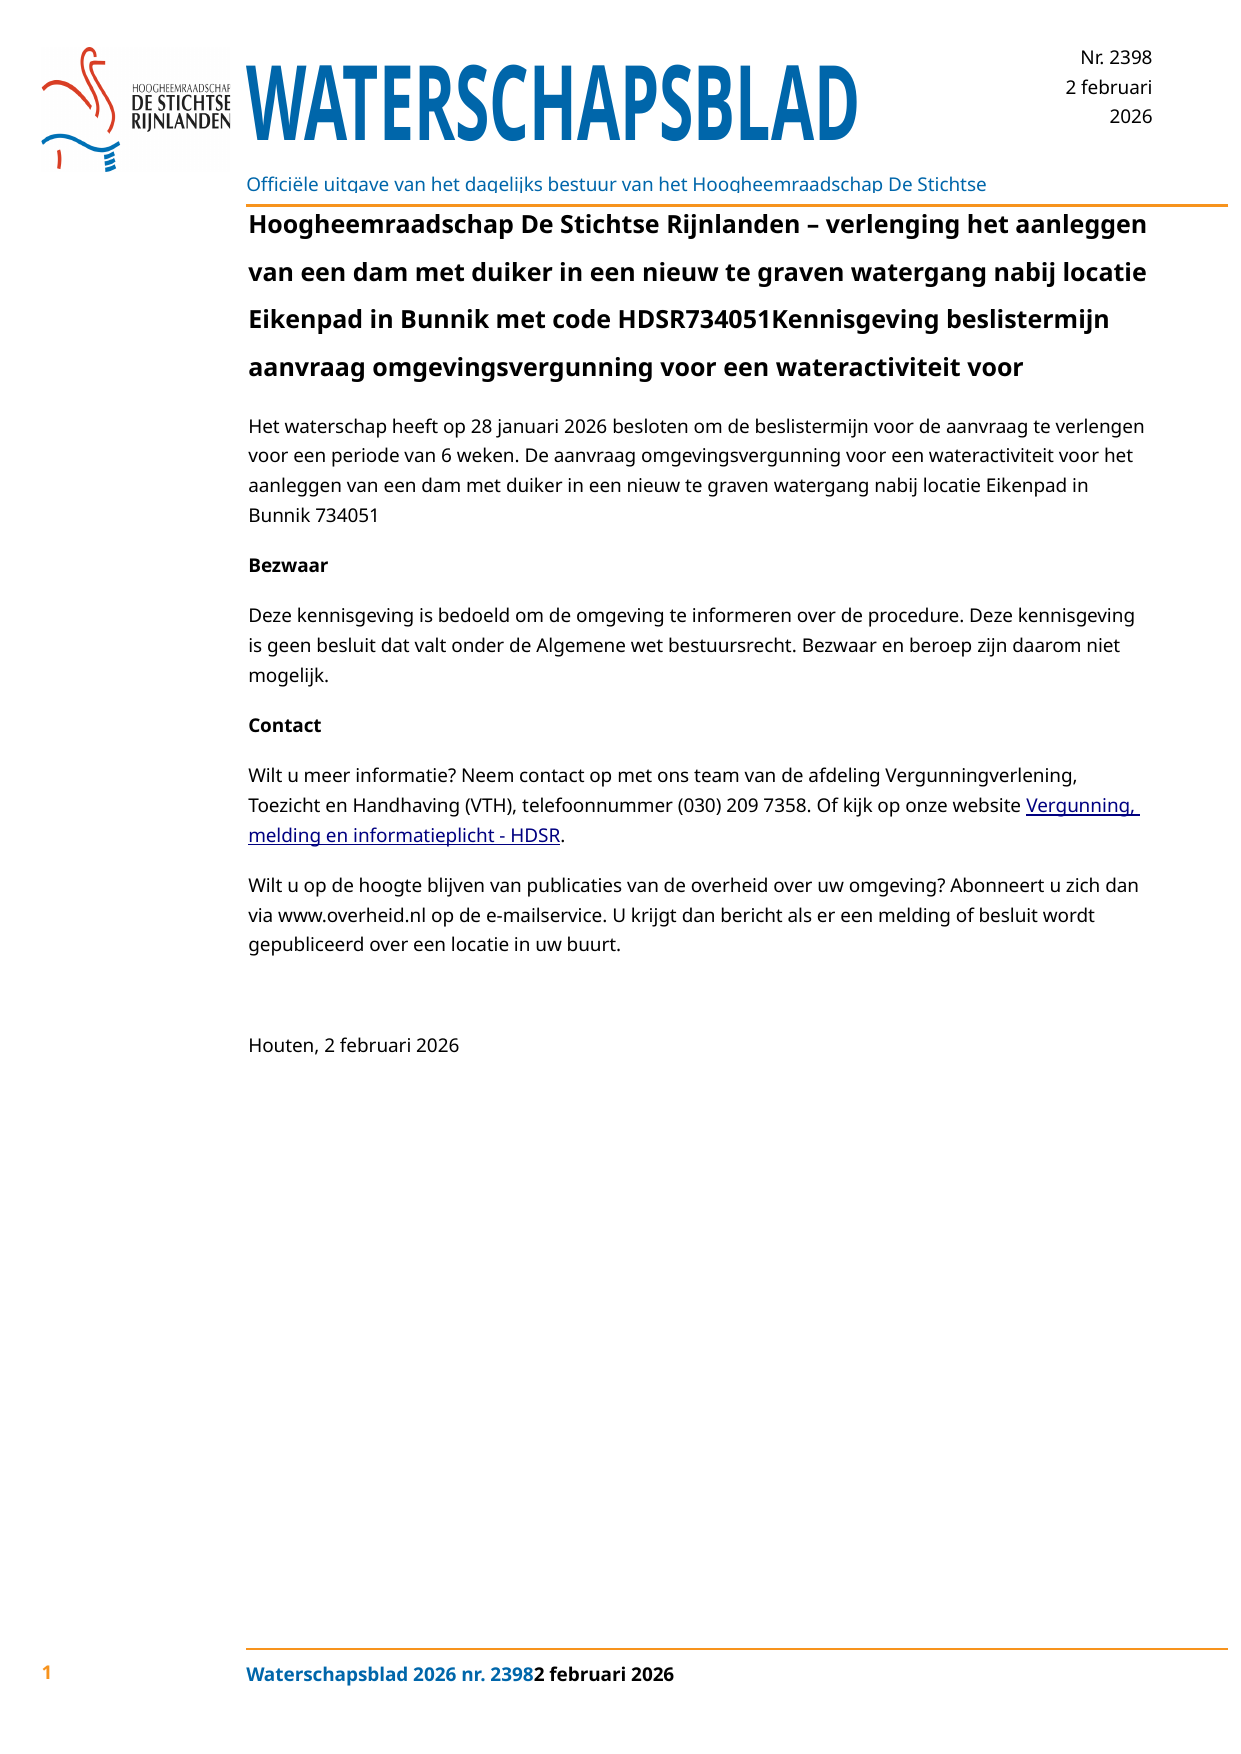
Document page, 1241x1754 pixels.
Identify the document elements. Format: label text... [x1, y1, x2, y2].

text Het waterschap heeft op 28 januari 2026 besloten om de beslistermijn voor de aanvraag te verlengen voor een periode van 6 weken. De aanvraag omgevingsvergunning voor een wateractiviteit voor het aanleggen van een dam met duiker in een nieuw te graven watergang nabij locatie Eikenpad in Bunnik 734051 [248, 413, 1152, 528]
text Contact [248, 712, 1152, 738]
picture [41, 47, 231, 172]
text Houten, 2 februari 2026 [248, 1032, 1152, 1058]
text Wilt u meer informatie? Neem contact op met ons team van de afdeling Vergunningverlening, Toezicht en Handhaving (VTH), telefoonnummer (030) 209 7358. Of kijk op onze website Vergunning, melding en informatieplicht - HDSR. [248, 763, 1152, 848]
text Wilt u op de hoogte blijven van publicaties van de overheid over uw omgeving? Abonneert u zich dan via www.overheid.nl op de e-mailservice. U krijgt dan bericht als er een melding of besluit wordt gepubliceerd over een locatie in uw buurt. [248, 872, 1152, 957]
text Hoogheemraadschap De Stichtse Rijnlanden – verlenging het aanleggen van een dam met duiker in een nieuw te graven watergang nabij locatie Eikenpad in Bunnik met code HDSR734051Kennisgeving beslistermijn aanvraag omgevingsvergunning voor een wateractiviteit voor [248, 207, 1152, 384]
text Bezwaar [248, 552, 1152, 578]
text Deze kennisgeving is bedoeld om de omgeving te informeren over de procedure. Deze kennisgeving is geen besluit dat valt onder de Algemene wet bestuursrecht. Bezwaar en beroep zijn daarom niet mogelijk. [248, 603, 1152, 688]
